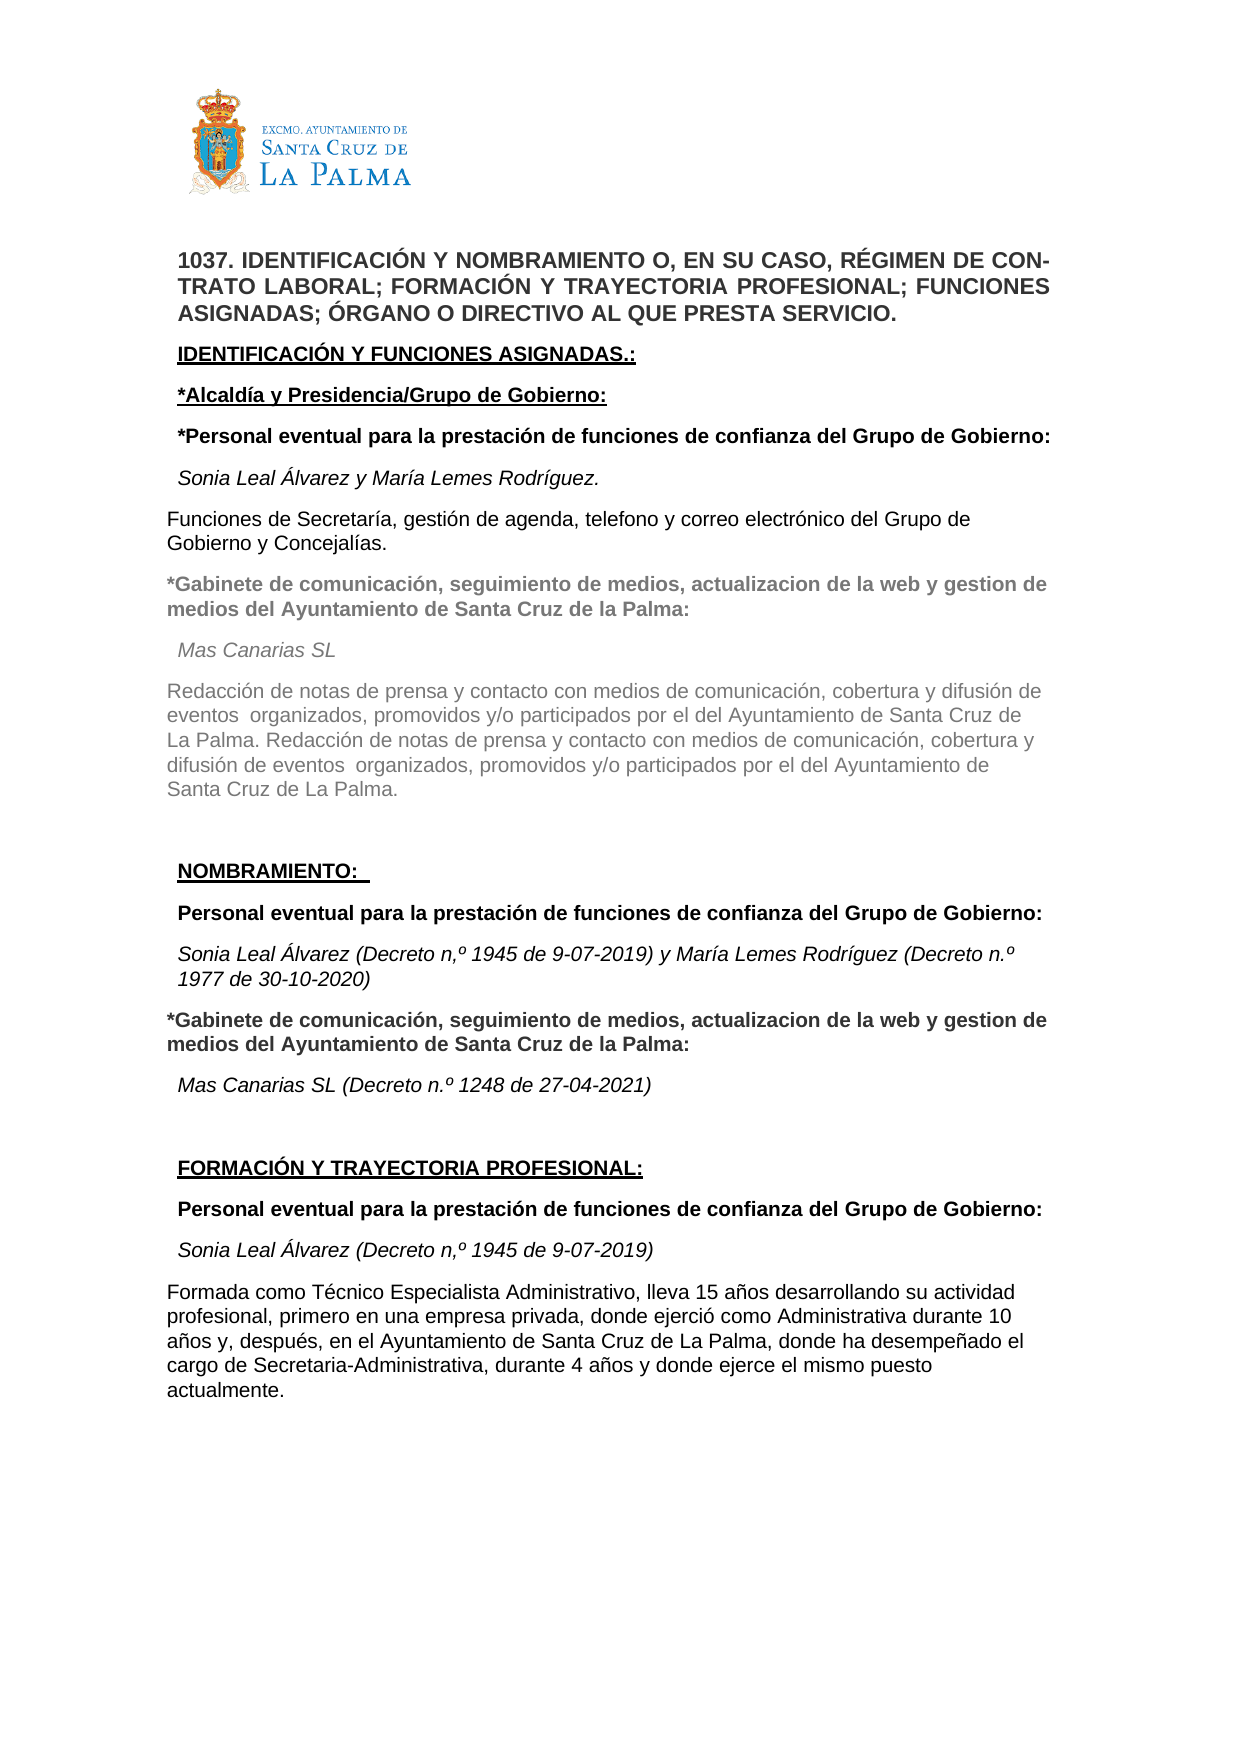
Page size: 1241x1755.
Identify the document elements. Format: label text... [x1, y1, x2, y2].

text 1037. IDENTIFICACIÓN Y NOMBRAMIENTO O, EN SU CASO, RÉGIMEN DE CON- TRATO LABORAL; FORMACIÓN Y TRAYECTORIA PROFESIONAL; FUNCIONES ASIGNADAS; ÓRGANO O DIRECTIVO AL QUE PRESTA SERVICIO. [177, 247, 1050, 326]
text Mas Canarias SL (Decreto n.º 1248 de 27-04-2021) [177, 1073, 1074, 1097]
text Mas Canarias SL [177, 637, 1074, 661]
text Formada como Técnico Especialista Administrativo, lleva 15 años desarrollando su actividad profesional, primero en una empresa privada, donde ejerció como Administrativa durante 10 años y, después, en el Ayuntamiento de Santa Cruz de La Palma, donde ha desempeñado el cargo de Secretaria-Administrativa, durante 4 años y donde ejerce el mismo puesto actualmente. [167, 1279, 1046, 1402]
text Personal eventual para la prestación de funciones de confianza del Grupo de Gobierno: [177, 1197, 1074, 1221]
text Sonia Leal Álvarez (Decreto n,º 1945 de 9-07-2019) y María Lemes Rodríguez (Decreto n.º 1977 de 30-10-2020) [177, 942, 1046, 991]
subtitle FORMACIÓN Y TRAYECTORIA PROFESIONAL: [177, 1156, 1074, 1179]
subtitle *Gabinete de comunicación, seguimiento de medios, actualizacion de la web y gestion de medios del Ayuntamiento de Santa Cruz de la Palma: [167, 1008, 1056, 1056]
subtitle IDENTIFICACIÓN Y FUNCIONES ASIGNADAS.: [177, 341, 1074, 365]
text Sonia Leal Álvarez (Decreto n,º 1945 de 9-07-2019) [177, 1238, 1074, 1262]
text *Personal eventual para la prestación de funciones de confianza del Grupo de Gobierno: [177, 424, 1074, 448]
text Sonia Leal Álvarez y María Lemes Rodríguez. [177, 465, 1074, 489]
text Personal eventual para la prestación de funciones de confianza del Grupo de Gobierno: [177, 901, 1074, 925]
subtitle *Gabinete de comunicación, seguimiento de medios, actualizacion de la web y gestion de medios del Ayuntamiento de Santa Cruz de la Palma: [167, 572, 1056, 621]
subtitle NOMBRAMIENTO: [177, 859, 1074, 883]
text *Alcaldía y Presidencia/Grupo de Gobierno: [177, 383, 1074, 407]
text Redacción de notas de prensa y contacto con medios de comunicación, cobertura y difusión de eventos organizados, promovidos y/o participados por el del Ayuntamiento de Santa Cruz de La Palma. Redacción de notas de prensa y contacto con medios de comunicación, cobertura y difusión de eventos organizados, promovidos y/o participados por el del Ayuntamiento de Santa Cruz de La Palma. [167, 679, 1046, 801]
text Funciones de Secretaría, gestión de agenda, telefono y correo electrónico del Grupo de Gobierno y Concejalías. [167, 507, 1056, 555]
